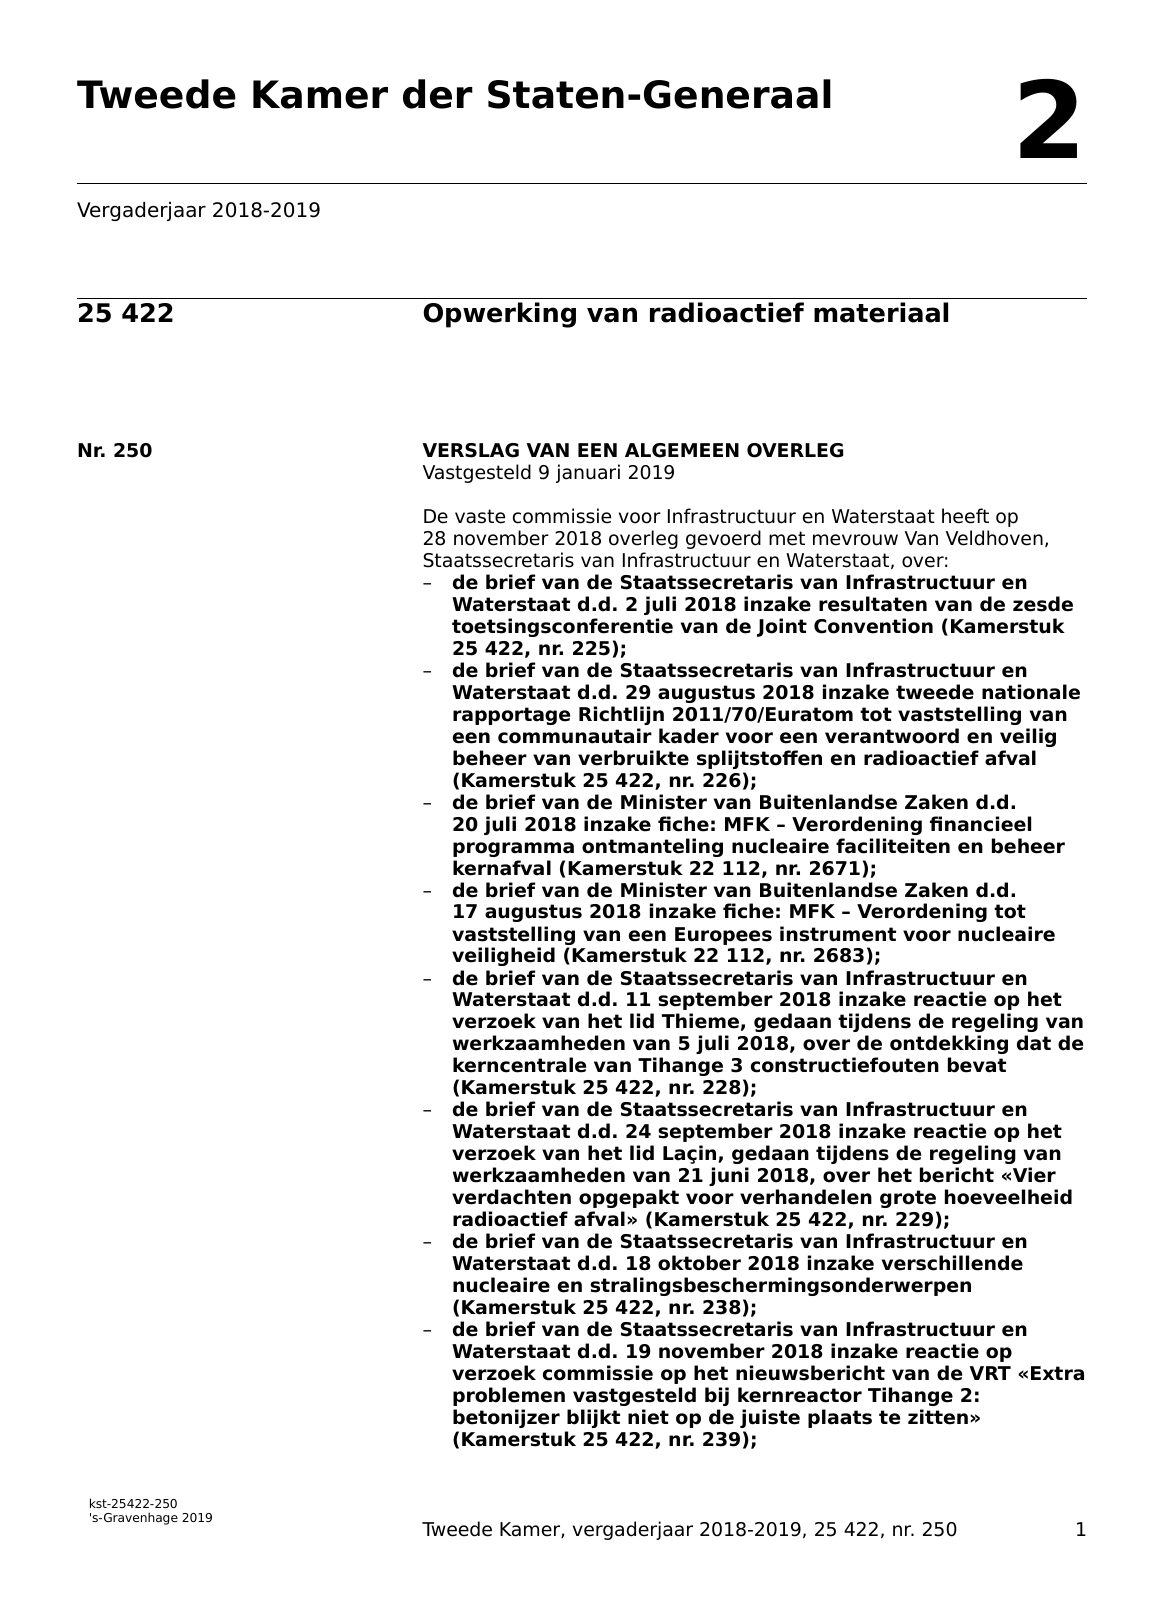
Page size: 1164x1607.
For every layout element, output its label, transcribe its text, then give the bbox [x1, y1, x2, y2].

text – de brief van de Minister van Buitenlandse Zaken d.d. 17 augustus 2018 inzake fiche: MFK – Verordening tot vaststelling van een Europees instrument voor nucleaire veiligheid (Kamerstuk 22 112, nr. 2683); [422, 879, 1087, 967]
text – de brief van de Staatssecretaris van Infrastructuur en Waterstaat d.d. 2 juli 2018 inzake resultaten van de zesde toetsingsconferentie van de Joint Convention (Kamerstuk 25 422, nr. 225); [422, 572, 1087, 660]
text – de brief van de Staatssecretaris van Infrastructuur en Waterstaat d.d. 19 november 2018 inzake reactie op verzoek commissie op het nieuwsbericht van de VRT «Extra problemen vastgesteld bij kernreactor Tihange 2: betonijzer blijkt niet op de juiste plaats te zitten» (Kamerstuk 25 422, nr. 239); [422, 1319, 1087, 1451]
text – de brief van de Minister van Buitenlandse Zaken d.d. 20 juli 2018 inzake fiche: MFK – Verordening financieel programma ontmanteling nucleaire faciliteiten en beheer kernafval (Kamerstuk 22 112, nr. 2671); [422, 792, 1087, 879]
table_header Tweede Kamer der Staten-Generaal [77, 59, 886, 183]
subtitle Nr. 250 VERSLAG VAN EEN ALGEMEEN OVERLEG [77, 440, 1087, 462]
text – de brief van de Staatssecretaris van Infrastructuur en Waterstaat d.d. 24 september 2018 inzake reactie op het verzoek van het lid Laçin, gedaan tijdens de regeling van werkzaamheden van 21 juni 2018, over het bericht «Vier verdachten opgepakt voor verhandelen grote hoeveelheid radioactief afval» (Kamerstuk 25 422, nr. 229); [422, 1099, 1087, 1231]
subtitle 25 422 Opwerking van radioactief materiaal [77, 299, 1087, 329]
table_cell Vergaderjaar 2018-2019 [77, 184, 1087, 298]
text Vastgesteld 9 januari 2019 [422, 462, 1087, 484]
text – de brief van de Staatssecretaris van Infrastructuur en Waterstaat d.d. 11 september 2018 inzake reactie op het verzoek van het lid Thieme, gedaan tijdens de regeling van werkzaamheden van 5 juli 2018, over de ontdekking dat de kerncentrale van Tihange 3 constructiefouten bevat (Kamerstuk 25 422, nr. 228); [422, 967, 1087, 1099]
text – de brief van de Staatssecretaris van Infrastructuur en Waterstaat d.d. 29 augustus 2018 inzake tweede nationale rapportage Richtlijn 2011/70/Euratom tot vaststelling van een communautair kader voor een verantwoord en veilig beheer van verbruikte splijtstoffen en radioactief afval (Kamerstuk 25 422, nr. 226); [422, 660, 1087, 792]
text 's-Gravenhage 2019 [88, 1511, 323, 1525]
table_header 2 [886, 59, 1087, 183]
text De vaste commissie voor Infrastructuur en Waterstaat heeft op 28 november 2018 overleg gevoerd met mevrouw Van Veldhoven, Staatssecretaris van Infrastructuur en Waterstaat, over: [422, 506, 1087, 572]
text – de brief van de Staatssecretaris van Infrastructuur en Waterstaat d.d. 18 oktober 2018 inzake verschillende nucleaire en stralingsbeschermingsonderwerpen (Kamerstuk 25 422, nr. 238); [422, 1231, 1087, 1319]
text kst-25422-250 [88, 1497, 323, 1511]
